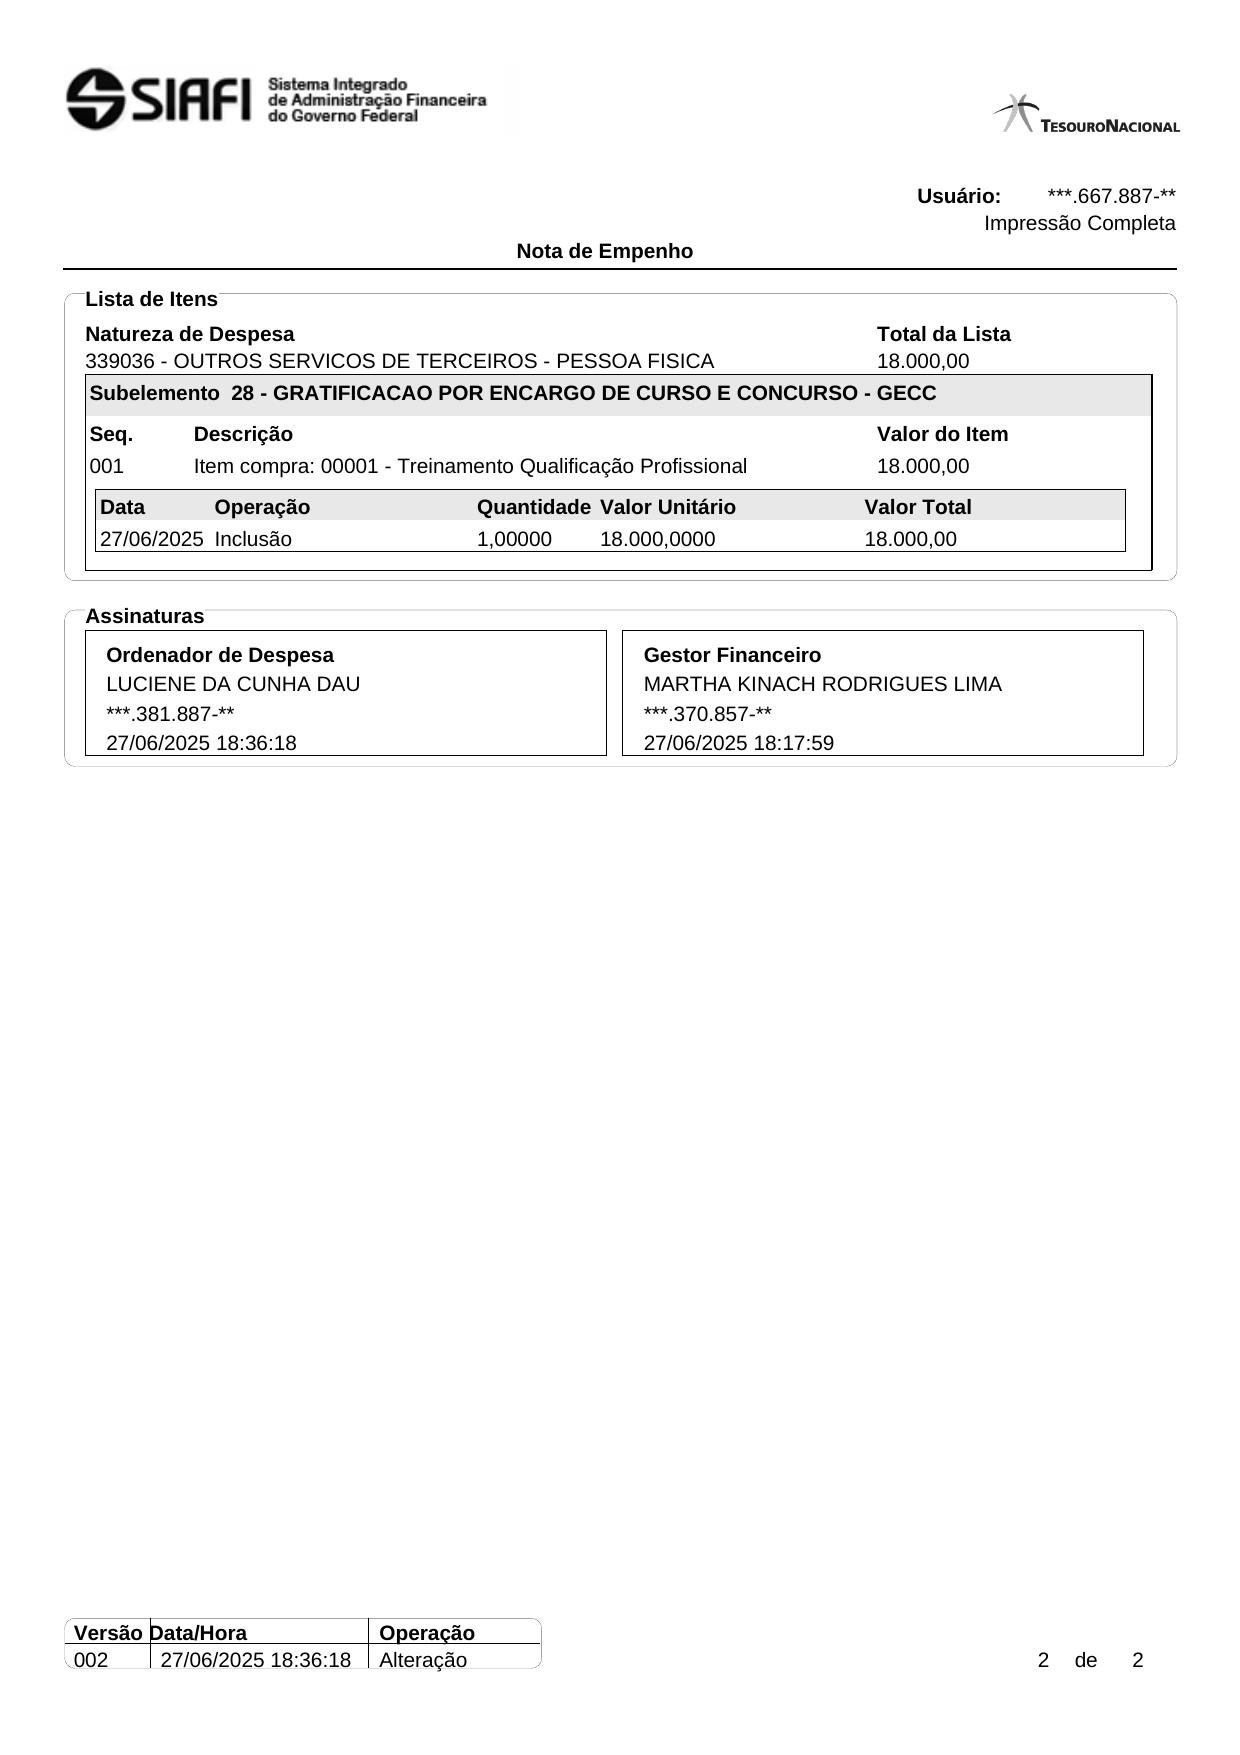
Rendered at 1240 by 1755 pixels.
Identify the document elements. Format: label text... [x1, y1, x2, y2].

text 002 27/06/2025 18:36:18 Alteração 2 de 2 [73, 1648, 1175, 1672]
subtitle Operação [369, 1621, 541, 1644]
subtitle Data/Hora [151, 1621, 368, 1643]
text Impressão Completa [75, 210, 1176, 234]
subtitle Versão [73, 1621, 150, 1643]
subtitle [540, 1621, 1175, 1644]
text Usuário: ***.667.887-** [75, 183, 1176, 207]
